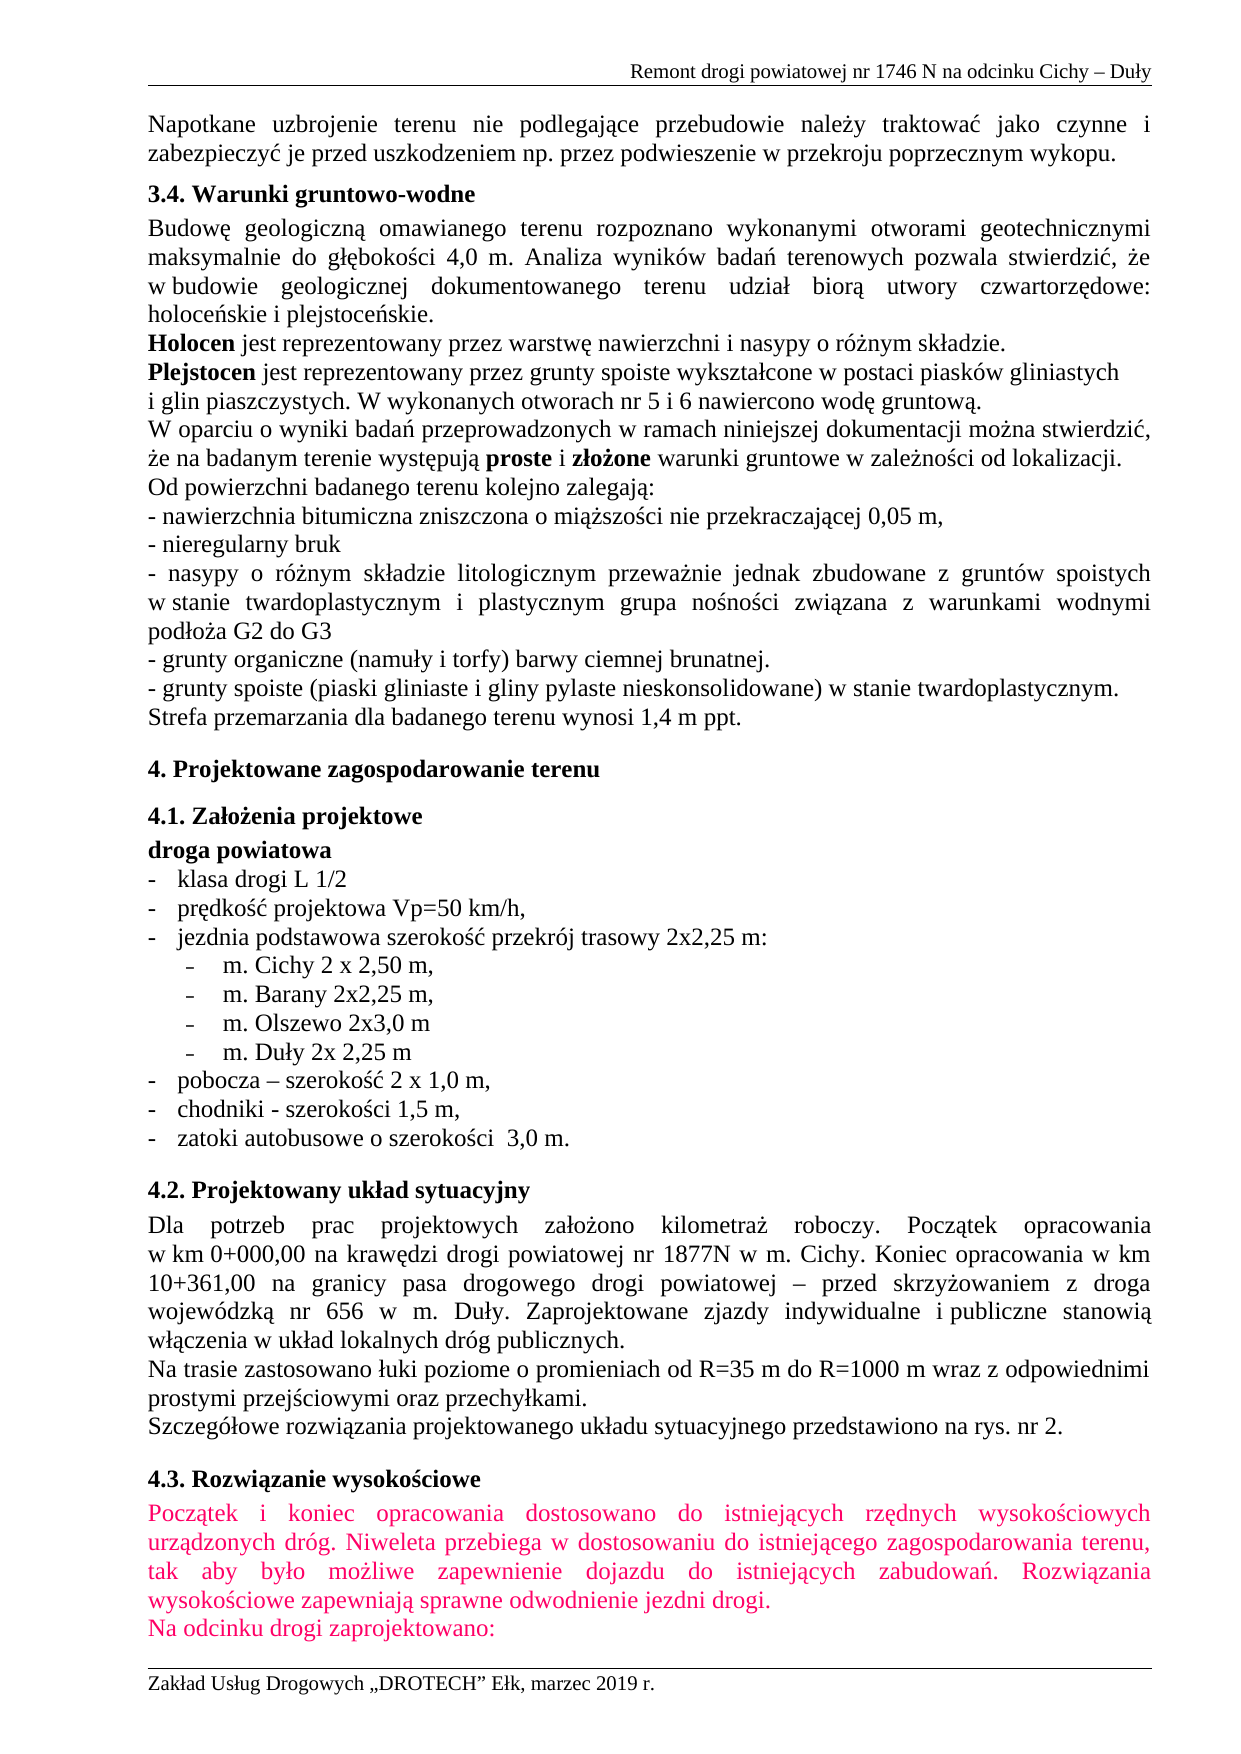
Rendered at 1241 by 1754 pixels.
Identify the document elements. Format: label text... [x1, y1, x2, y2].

list - nawierzchnia bitumiczna zniszczona o miąższości nie przekraczającej 0,05 m, [148, 501, 1152, 529]
list m. Duły 2x 2,25 m [185, 1037, 1152, 1066]
list m. Olszewo 2x3,0 m [185, 1008, 1152, 1037]
list - zatoki autobusowe o szerokości 3,0 m. [148, 1123, 1152, 1152]
list - pobocza – szerokość 2 x 1,0 m, [148, 1066, 1152, 1094]
text 3.4. Warunki gruntowo-wodne [148, 179, 1152, 207]
text i glin piaszczystych. W wykonanych otworach nr 5 i 6 nawiercono wodę gruntową. [148, 386, 1152, 414]
list m. Barany 2x2,25 m, [185, 979, 1152, 1008]
list - jezdnia podstawowa szerokość przekrój trasowy 2x2,25 m: [148, 922, 1152, 951]
list - grunty spoiste (piaski gliniaste i gliny pylaste nieskonsolidowane) w stanie twardoplastycznym. [148, 673, 1152, 702]
text Plejstocen jest reprezentowany przez grunty spoiste wykształcone w postaci piasków gliniastych [148, 357, 1152, 386]
text 4.3. Rozwiązanie wysokościowe [148, 1464, 1152, 1493]
text Od powierzchni badanego terenu kolejno zalegają: [148, 472, 1152, 501]
list - grunty organiczne (namuły i torfy) barwy ciemnej brunatnej. [148, 644, 1152, 673]
list - chodniki - szerokości 1,5 m, [148, 1094, 1152, 1123]
text - prędkość projektowa Vp=50 km/h, [148, 893, 1152, 922]
list m. Cichy 2 x 2,50 m, [185, 951, 1152, 979]
text W oparciu o wyniki badań przeprowadzonych w ramach niniejszej dokumentacji można stwierdzić, że na badanym terenie występują proste i złożone warunki gruntowe w zależności od lokalizacji. [148, 414, 1152, 472]
list - nieregularny bruk [148, 529, 1152, 558]
text Początek i koniec opracowania dostosowano do istniejących rzędnych wysokościowych urządzonych dróg. Niweleta przebiega w dostosowaniu do istniejącego zagospodarowania terenu, tak aby było możliwe zapewnienie dojazdu do istniejących zabudowań. Rozwiązania wysokościowe zapewniają sprawne odwodnienie jezdni drogi. [148, 1498, 1152, 1613]
text 4.2. Projektowany układ sytuacyjny [148, 1176, 1152, 1204]
text Holocen jest reprezentowany przez warstwę nawierzchni i nasypy o różnym składzie. [148, 328, 1152, 357]
text Budowę geologiczną omawianego terenu rozpoznano wykonanymi otworami geotechnicznymi maksymalnie do głębokości 4,0 m. Analiza wyników badań terenowych pozwala stwierdzić, że w budowie geologicznej dokumentowanego terenu udział biorą utwory czwartorzędowe: holoceńskie i plejstoceńskie. [148, 213, 1152, 328]
text 4.1. Założenia projektowe [148, 801, 1152, 830]
text Napotkane uzbrojenie terenu nie podlegające przebudowie należy traktować jako czynne i zabezpieczyć je przed uszkodzeniem np. przez podwieszenie w przekroju poprzecznym wykopu. [148, 109, 1152, 167]
text 4. Projektowane zagospodarowanie terenu [148, 754, 1152, 783]
text Dla potrzeb prac projektowych założono kilometraż roboczy. Początek opracowania w km 0+000,00 na krawędzi drogi powiatowej nr 1877N w m. Cichy. Koniec opracowania w km 10+361,00 na granicy pasa drogowego drogi powiatowej – przed skrzyżowaniem z droga wojewódzką nr 656 w m. Duły. Zaprojektowane zjazdy indywidualne i publiczne stanowią włączenia w układ lokalnych dróg publicznych. [148, 1210, 1152, 1354]
text Na odcinku drogi zaprojektowano: [148, 1613, 1152, 1642]
text Szczegółowe rozwiązania projektowanego układu sytuacyjnego przedstawiono na rys. nr 2. [148, 1411, 1152, 1440]
list Strefa przemarzania dla badanego terenu wynosi 1,4 m ppt. [148, 702, 1152, 731]
text Na trasie zastosowano łuki poziome o promieniach od R=35 m do R=1000 m wraz z odpowiednimi prostymi przejściowymi oraz przechyłkami. [148, 1354, 1152, 1411]
list - nasypy o różnym składzie litologicznym przeważnie jednak zbudowane z gruntów spoistych w stanie twardoplastycznym i plastycznym grupa nośności związana z warunkami wodnymi podłoża G2 do G3 [148, 558, 1152, 644]
text - klasa drogi L 1/2 [148, 864, 1152, 893]
text droga powiatowa [148, 836, 1152, 864]
